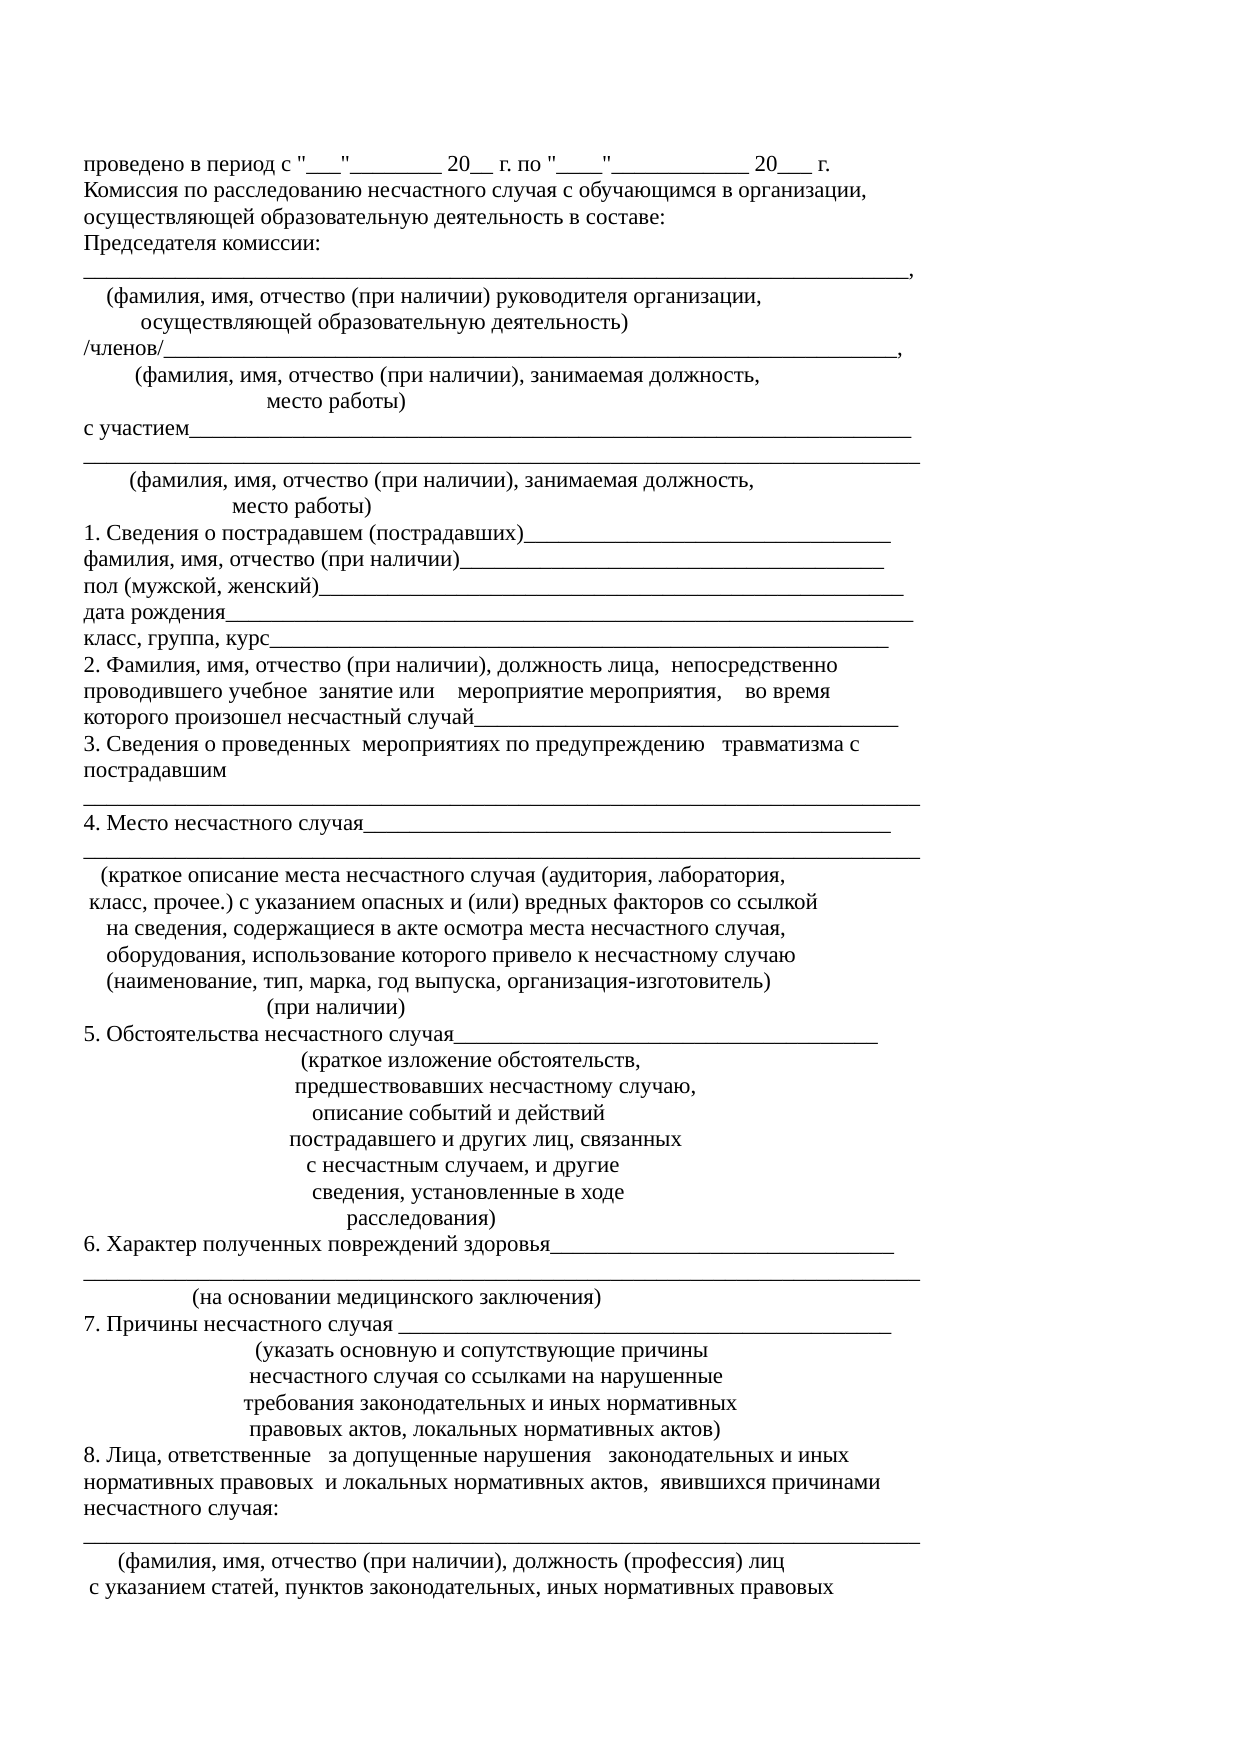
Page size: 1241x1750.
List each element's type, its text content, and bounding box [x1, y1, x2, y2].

text описание событий и действий [83, 1099, 1157, 1125]
text 8. Лица, ответственные за допущенные нарушения законодательных и иных [83, 1441, 1157, 1468]
text 4. Место несчастного случая______________________________________________ [83, 809, 1157, 835]
text несчастного случая: [83, 1494, 1157, 1520]
text _________________________________________________________________________ [83, 1257, 1157, 1283]
text осуществляющей образовательную деятельность в составе: [83, 203, 1157, 229]
text Комиссия по расследованию несчастного случая с обучающимся в организации, [83, 176, 1157, 203]
text 2. Фамилия, имя, отчество (при наличии), должность лица, непосредственно [83, 651, 1157, 677]
text проводившего учебное занятие или мероприятие мероприятия, во время [83, 677, 1157, 703]
text 5. Обстоятельства несчастного случая_____________________________________ [83, 1020, 1157, 1046]
text с участием_______________________________________________________________ [83, 413, 1157, 440]
text фамилия, имя, отчество (при наличии)_____________________________________ [83, 545, 1157, 572]
text (наименование, тип, марка, год выпуска, организация-изготовитель) [83, 967, 1157, 993]
text которого произошел несчастный случай_____________________________________ [83, 703, 1157, 730]
text на сведения, содержащиеся в акте осмотра места несчастного случая, [83, 914, 1157, 941]
text с указанием статей, пунктов законодательных, иных нормативных правовых [83, 1573, 1157, 1599]
text место работы) [83, 493, 1157, 519]
text 7. Причины несчастного случая ___________________________________________ [83, 1309, 1157, 1336]
text (фамилия, имя, отчество (при наличии) руководителя организации, [83, 282, 1157, 308]
text _________________________________________________________________________ [83, 835, 1157, 862]
text сведения, установленные в ходе [83, 1178, 1157, 1204]
text 1. Сведения о пострадавшем (пострадавших)________________________________ [83, 519, 1157, 545]
text 6. Характер полученных повреждений здоровья______________________________ [83, 1231, 1157, 1257]
text (фамилия, имя, отчество (при наличии), занимаемая должность, [83, 361, 1157, 387]
text проведено в период с "___"________ 20__ г. по "____"____________ 20___ г. [83, 150, 1157, 176]
text предшествовавших несчастному случаю, [83, 1072, 1157, 1099]
text класс, группа, курс______________________________________________________ [83, 624, 1157, 651]
text место работы) [83, 387, 1157, 413]
text осуществляющей образовательную деятельность) [83, 308, 1157, 334]
text с несчастным случаем, и другие [83, 1151, 1157, 1178]
text (при наличии) [83, 993, 1157, 1020]
text пол (мужской, женский)___________________________________________________ [83, 572, 1157, 598]
text расследования) [83, 1204, 1157, 1231]
text пострадавшим [83, 756, 1157, 782]
text оборудования, использование которого привело к несчастному случаю [83, 941, 1157, 967]
text (фамилия, имя, отчество (при наличии), занимаемая должность, [83, 466, 1157, 493]
text нормативных правовых и локальных нормативных актов, явившихся причинами [83, 1468, 1157, 1494]
text _________________________________________________________________________ [83, 782, 1157, 809]
text Председателя комиссии: [83, 229, 1157, 255]
text 3. Сведения о проведенных мероприятиях по предупреждению травматизма с [83, 730, 1157, 756]
text требования законодательных и иных нормативных [83, 1389, 1157, 1415]
text (фамилия, имя, отчество (при наличии), должность (профессия) лиц [83, 1547, 1157, 1573]
text класс, прочее.) с указанием опасных и (или) вредных факторов со ссылкой [83, 888, 1157, 914]
text пострадавшего и других лиц, связанных [83, 1125, 1157, 1151]
text (краткое описание места несчастного случая (аудитория, лаборатория, [83, 862, 1157, 888]
text /членов/________________________________________________________________, [83, 334, 1157, 361]
text (указать основную и сопутствующие причины [83, 1336, 1157, 1362]
text ________________________________________________________________________, [83, 255, 1157, 282]
text (на основании медицинского заключения) [83, 1283, 1157, 1309]
text _________________________________________________________________________ [83, 1520, 1157, 1547]
text правовых актов, локальных нормативных актов) [83, 1415, 1157, 1441]
text (краткое изложение обстоятельств, [83, 1046, 1157, 1072]
text _________________________________________________________________________ [83, 440, 1157, 466]
text дата рождения____________________________________________________________ [83, 598, 1157, 624]
text несчастного случая со ссылками на нарушенные [83, 1362, 1157, 1389]
